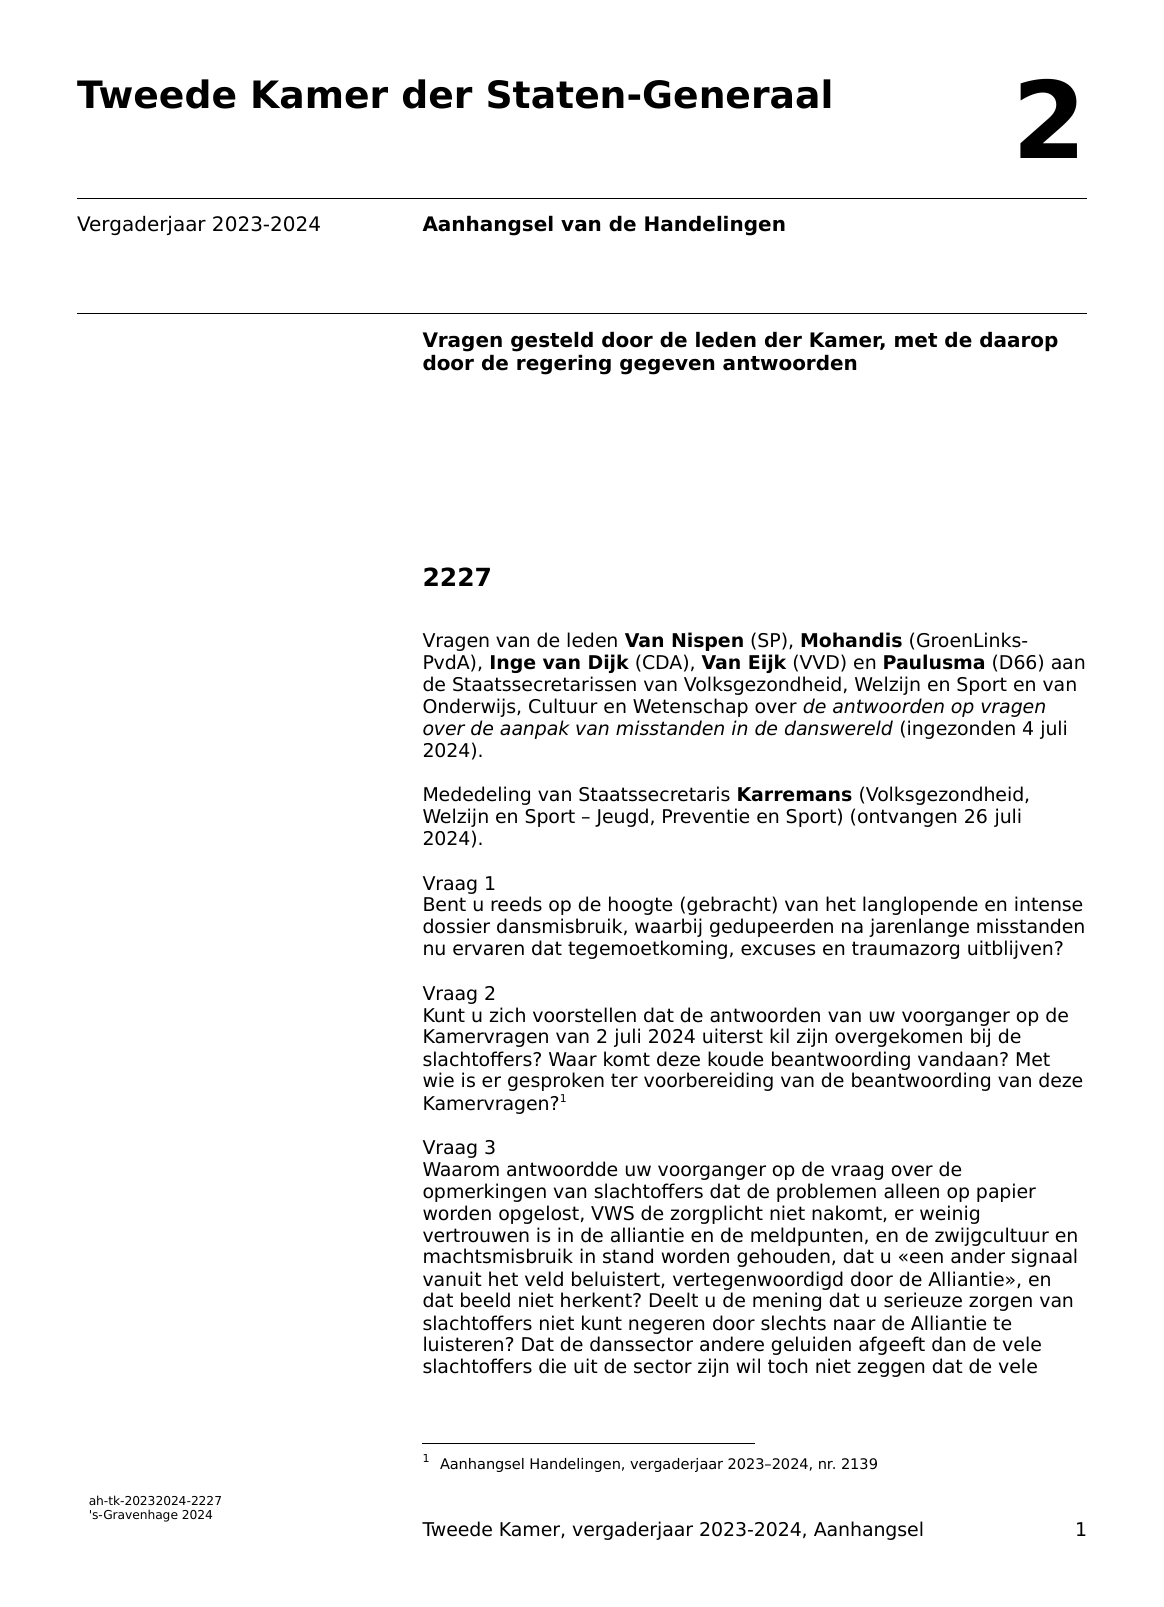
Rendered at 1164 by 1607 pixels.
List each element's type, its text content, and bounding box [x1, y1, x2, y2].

text Bent u reeds op de hoogte (gebracht) van het langlopende en intense dossier dansmisbruik, waarbij gedupeerden na jarenlange misstanden nu ervaren dat tegemoetkoming, excuses en traumazorg uitblijven? [422, 894, 1087, 960]
table_cell [77, 314, 422, 375]
table_header Tweede Kamer der Staten-Generaal [77, 59, 886, 198]
text 2227 [422, 563, 1087, 592]
table_header 2 [886, 59, 1087, 198]
text Waarom antwoordde uw voorganger op de vraag over de opmerkingen van slachtoffers dat de problemen alleen op papier worden opgelost, VWS de zorgplicht niet nakomt, er weinig vertrouwen is in de alliantie en de meldpunten, en de zwijgcultuur en machtsmisbruik in stand worden gehouden, dat u «een ander signaal vanuit het veld beluistert, vertegenwoordigd door de Alliantie», en dat beeld niet herkent? Deelt u de mening dat u serieuze zorgen van slachtoffers niet kunt negeren door slechts naar de Alliantie te luisteren? Dat de danssector andere geluiden afgeeft dan de vele slachtoffers die uit de sector zijn wil toch niet zeggen dat de vele [422, 1158, 1087, 1378]
text Vraag 3 [422, 1137, 1087, 1158]
table_cell Aanhangsel van de Handelingen [422, 199, 1087, 313]
text Aanhangsel Handelingen, vergaderjaar 2023–2024, nr. 2139 [422, 1452, 1087, 1474]
table_cell Vragen gesteld door de leden der Kamer, met de daarop door de regering gegeven antwoorden [422, 314, 1087, 375]
text Kunt u zich voorstellen dat de antwoorden van uw voorganger op de Kamervragen van 2 juli 2024 uiterst kil zijn overgekomen bij de slachtoffers? Waar komt deze koude beantwoording vandaan? Met wie is er gesproken ter voorbereiding van de beantwoording van deze Kamervragen? [422, 1004, 1087, 1114]
text Vraag 2 [422, 982, 1087, 1004]
text Mededeling van Staatssecretaris Karremans (Volksgezondheid, Welzijn en Sport – Jeugd, Preventie en Sport) (ontvangen 26 juli 2024). [422, 784, 1087, 850]
text Vraag 1 [422, 872, 1087, 894]
text Vragen van de leden Van Nispen (SP), Mohandis (GroenLinks-PvdA), Inge van Dijk (CDA), Van Eijk (VVD) en Paulusma (D66) aan de Staatssecretarissen van Volksgezondheid, Welzijn en Sport en van Onderwijs, Cultuur en Wetenschap over de antwoorden op vragen over de aanpak van misstanden in de danswereld (ingezonden 4 juli 2024). [422, 630, 1087, 762]
text ah-tk-20232024-2227 [88, 1494, 323, 1508]
text 's-Gravenhage 2024 [88, 1508, 323, 1522]
table_cell Vergaderjaar 2023-2024 [77, 199, 422, 313]
